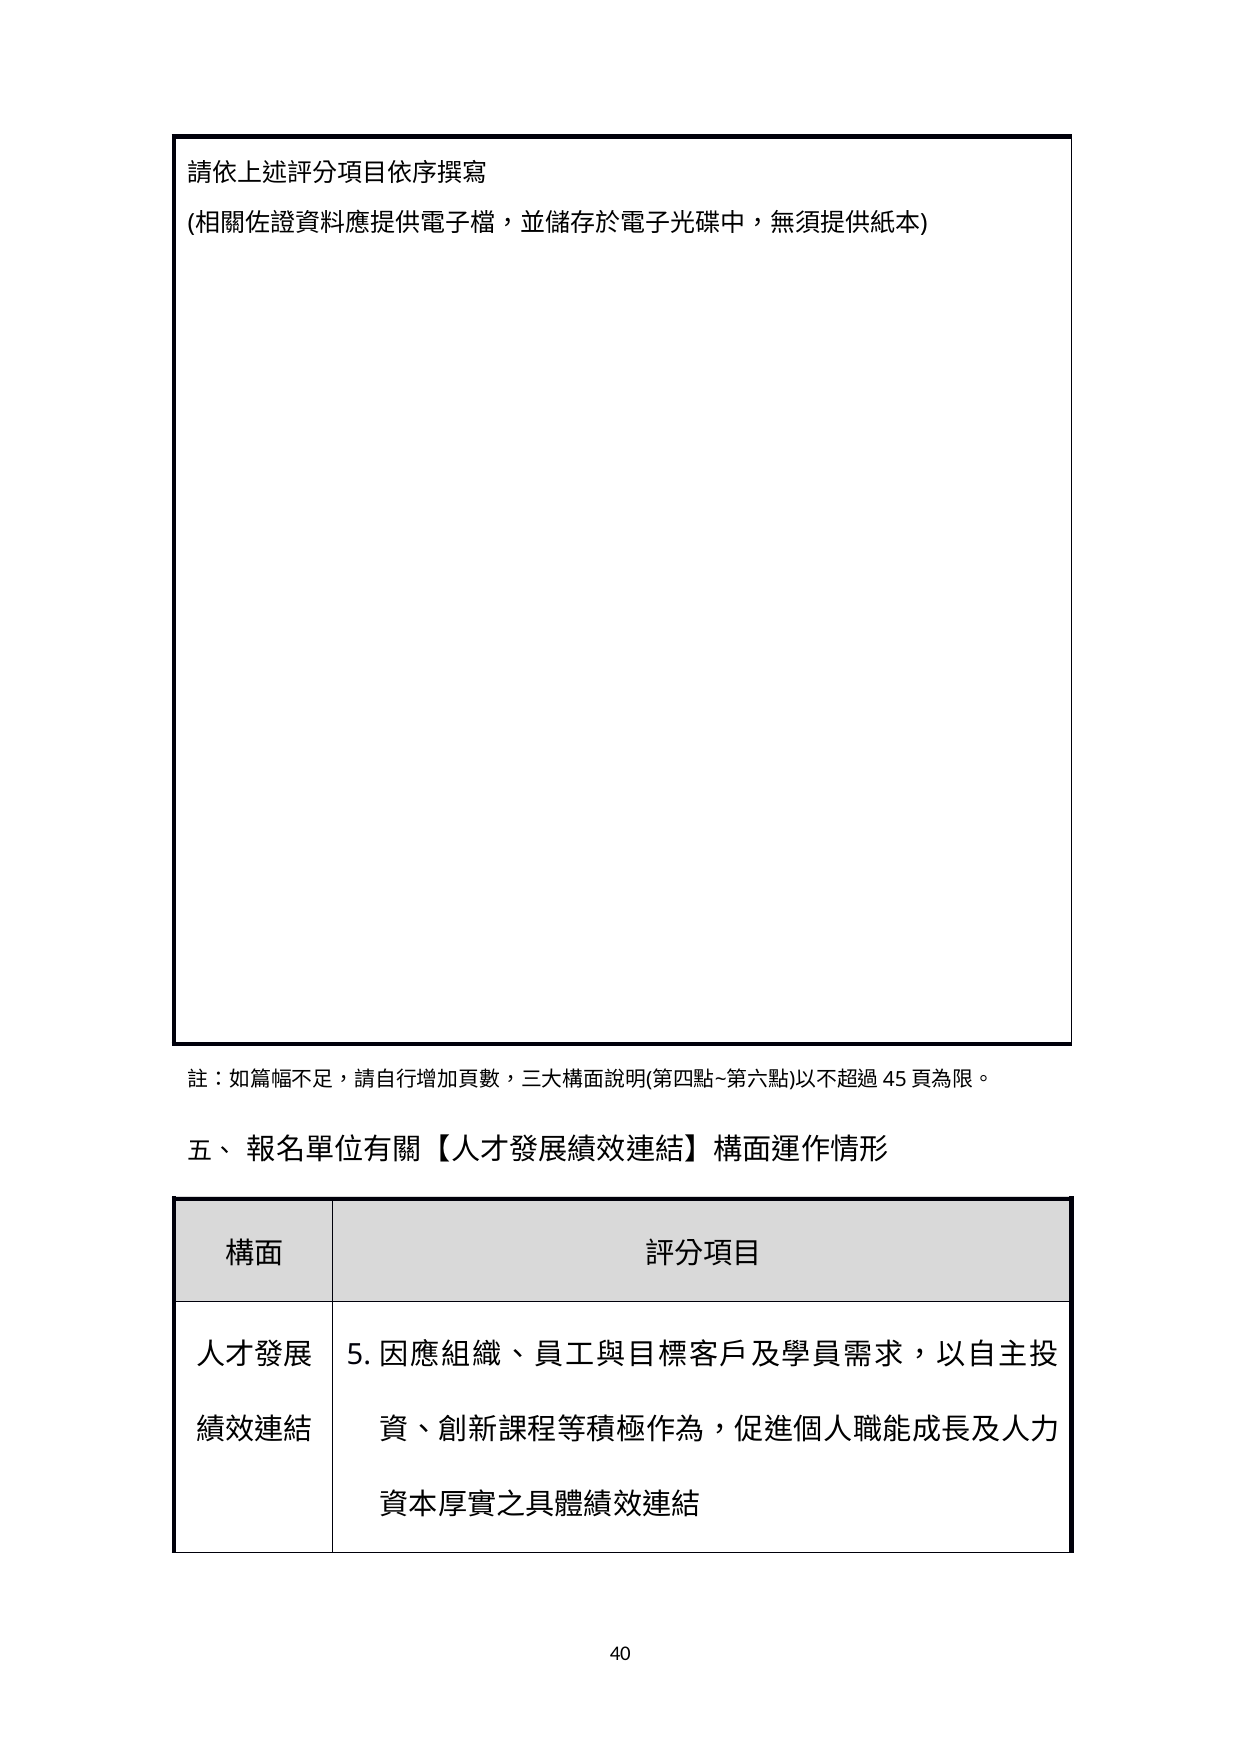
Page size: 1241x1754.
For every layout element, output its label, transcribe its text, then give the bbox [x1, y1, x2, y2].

text 註：如篇幅不足，請自行增加頁數，三大構面說明(第四點~第六點)以不超過45頁為限。 [187, 1059, 1053, 1096]
table_cell 人才發展績效連結 [176, 1302, 332, 1552]
table_header 構面 [176, 1201, 332, 1301]
list 報名單位有關【人才發展績效連結】構面運作情形 [187, 1109, 1053, 1184]
table_cell 因應組織、員工與目標客戶及學員需求，以自主投資、創新課程等積極作為，促進個人職能成長及人力資本厚實之具體績效連結 [333, 1302, 1069, 1552]
table_header 評分項目 [333, 1201, 1069, 1301]
table_cell 請依上述評分項目依序撰寫 (相關佐證資料應提供電子檔，並儲存於電子光碟中，無須提供紙本) [176, 139, 1071, 1042]
